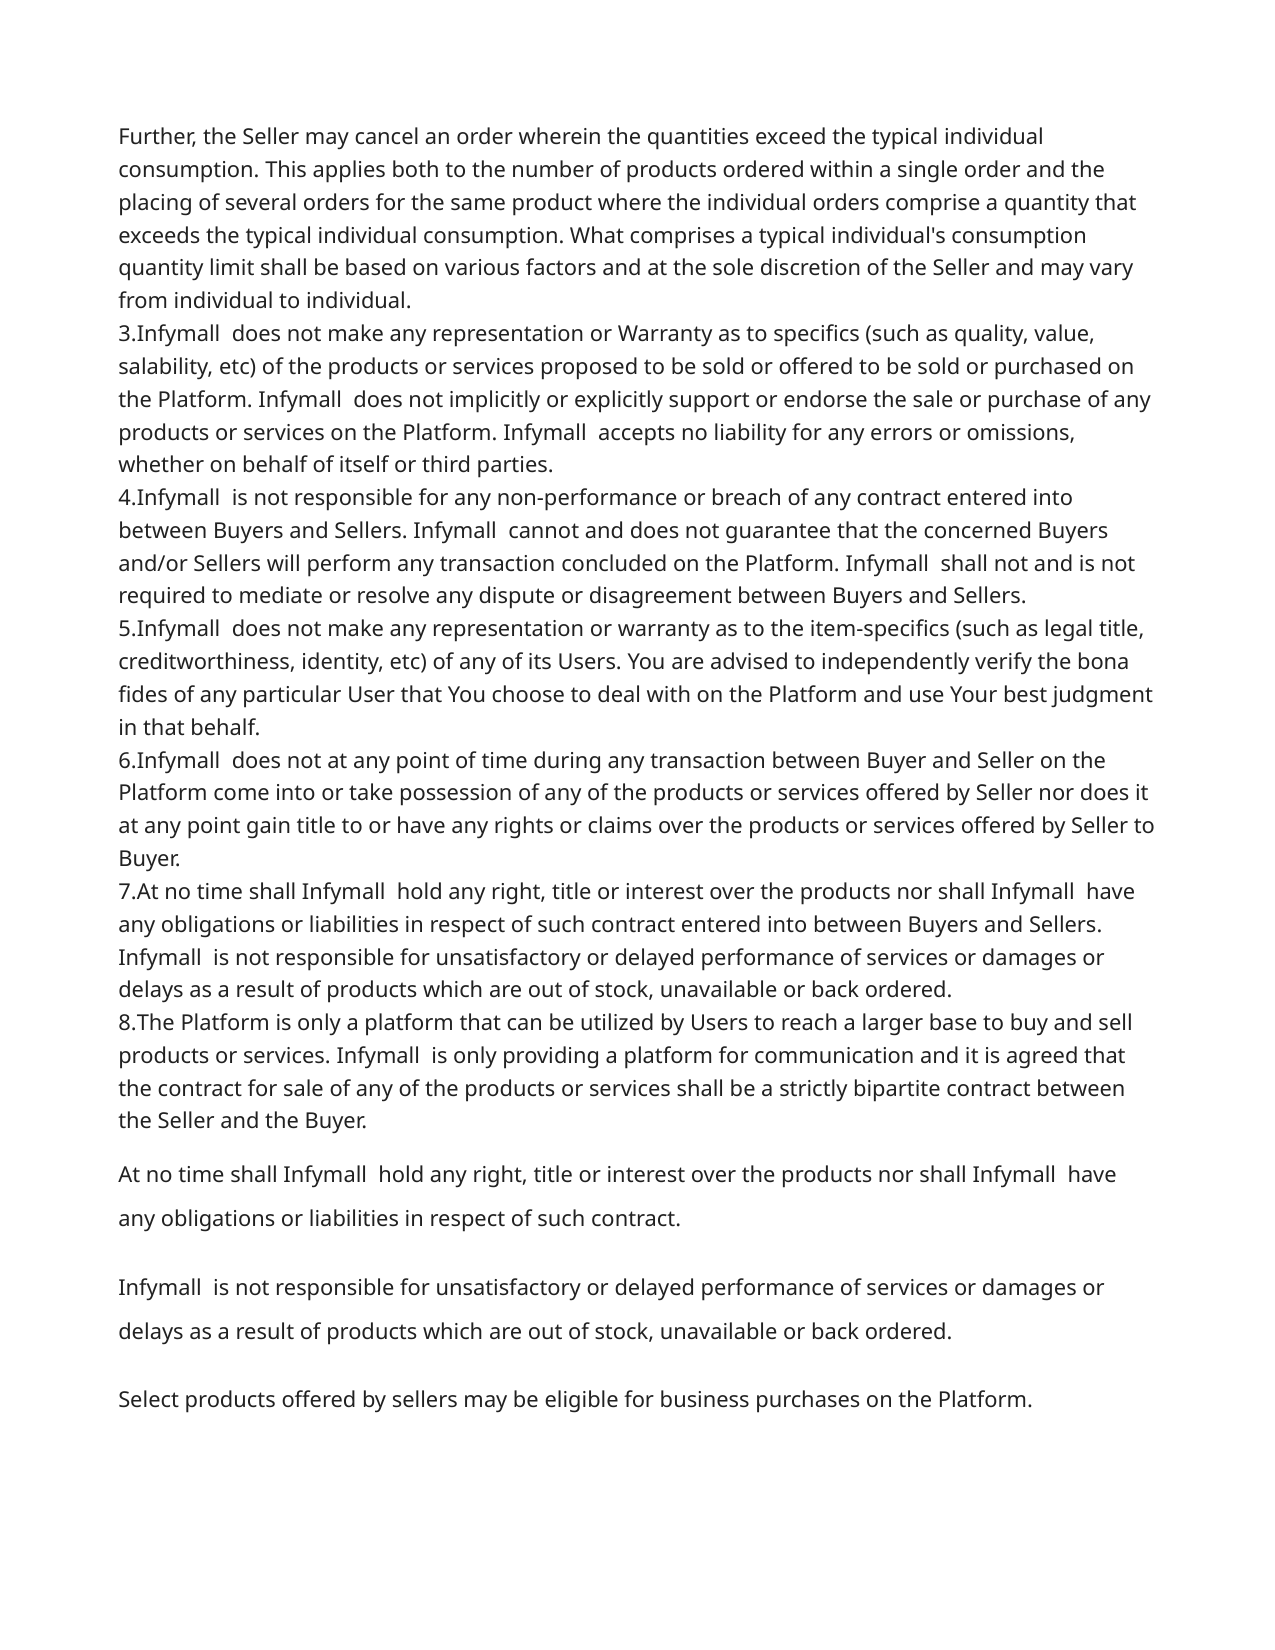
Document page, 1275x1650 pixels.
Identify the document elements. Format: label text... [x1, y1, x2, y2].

list The Platform is only a platform that can be utilized by Users to reach a larger base to buy and sell products or services. Infymall is only providing a platform for communication and it is agreed that the contract for sale of any of the products or services shall be a strictly bipartite contract between the Seller and the Buyer. [118, 1004, 1157, 1135]
list Infymall is not responsible for any non-performance or breach of any contract entered into between Buyers and Sellers. Infymall cannot and does not guarantee that the concerned Buyers and/or Sellers will perform any transaction concluded on the Platform. Infymall shall not and is not required to mediate or resolve any dispute or disagreement between Buyers and Sellers. [118, 479, 1157, 610]
list Further, the Seller may cancel an order wherein the quantities exceed the typical individual consumption. This applies both to the number of products ordered within a single order and the placing of several orders for the same product where the individual orders comprise a quantity that exceeds the typical individual consumption. What comprises a typical individual's consumption quantity limit shall be based on various factors and at the sole discretion of the Seller and may vary from individual to individual. [118, 118, 1157, 315]
list At no time shall Infymall hold any right, title or interest over the products nor shall Infymall have any obligations or liabilities in respect of such contract entered into between Buyers and Sellers. Infymall is not responsible for unsatisfactory or delayed performance of services or damages or delays as a result of products which are out of stock, unavailable or back ordered. [118, 873, 1157, 1004]
list Infymall does not make any representation or Warranty as to specifics (such as quality, value, salability, etc) of the products or services proposed to be sold or offered to be sold or purchased on the Platform. Infymall does not implicitly or explicitly support or endorse the sale or purchase of any products or services on the Platform. Infymall accepts no liability for any errors or omissions, whether on behalf of itself or third parties. [118, 315, 1157, 479]
list Infymall does not make any representation or warranty as to the item-specifics (such as legal title, creditworthiness, identity, etc) of any of its Users. You are advised to independently verify the bona fides of any particular User that You choose to deal with on the Platform and use Your best judgment in that behalf. [118, 610, 1157, 742]
text Select products offered by sellers may be eligible for business purchases on the Platform. [118, 1384, 1157, 1414]
list Infymall does not at any point of time during any transaction between Buyer and Seller on the Platform come into or take possession of any of the products or services offered by Seller nor does it at any point gain title to or have any rights or claims over the products or services offered by Seller to Buyer. [118, 742, 1157, 873]
text At no time shall Infymall hold any right, title or interest over the products nor shall Infymall have any obligations or liabilities in respect of such contract. [118, 1159, 1157, 1233]
text Infymall is not responsible for unsatisfactory or delayed performance of services or damages or delays as a result of products which are out of stock, unavailable or back ordered. [118, 1272, 1157, 1346]
